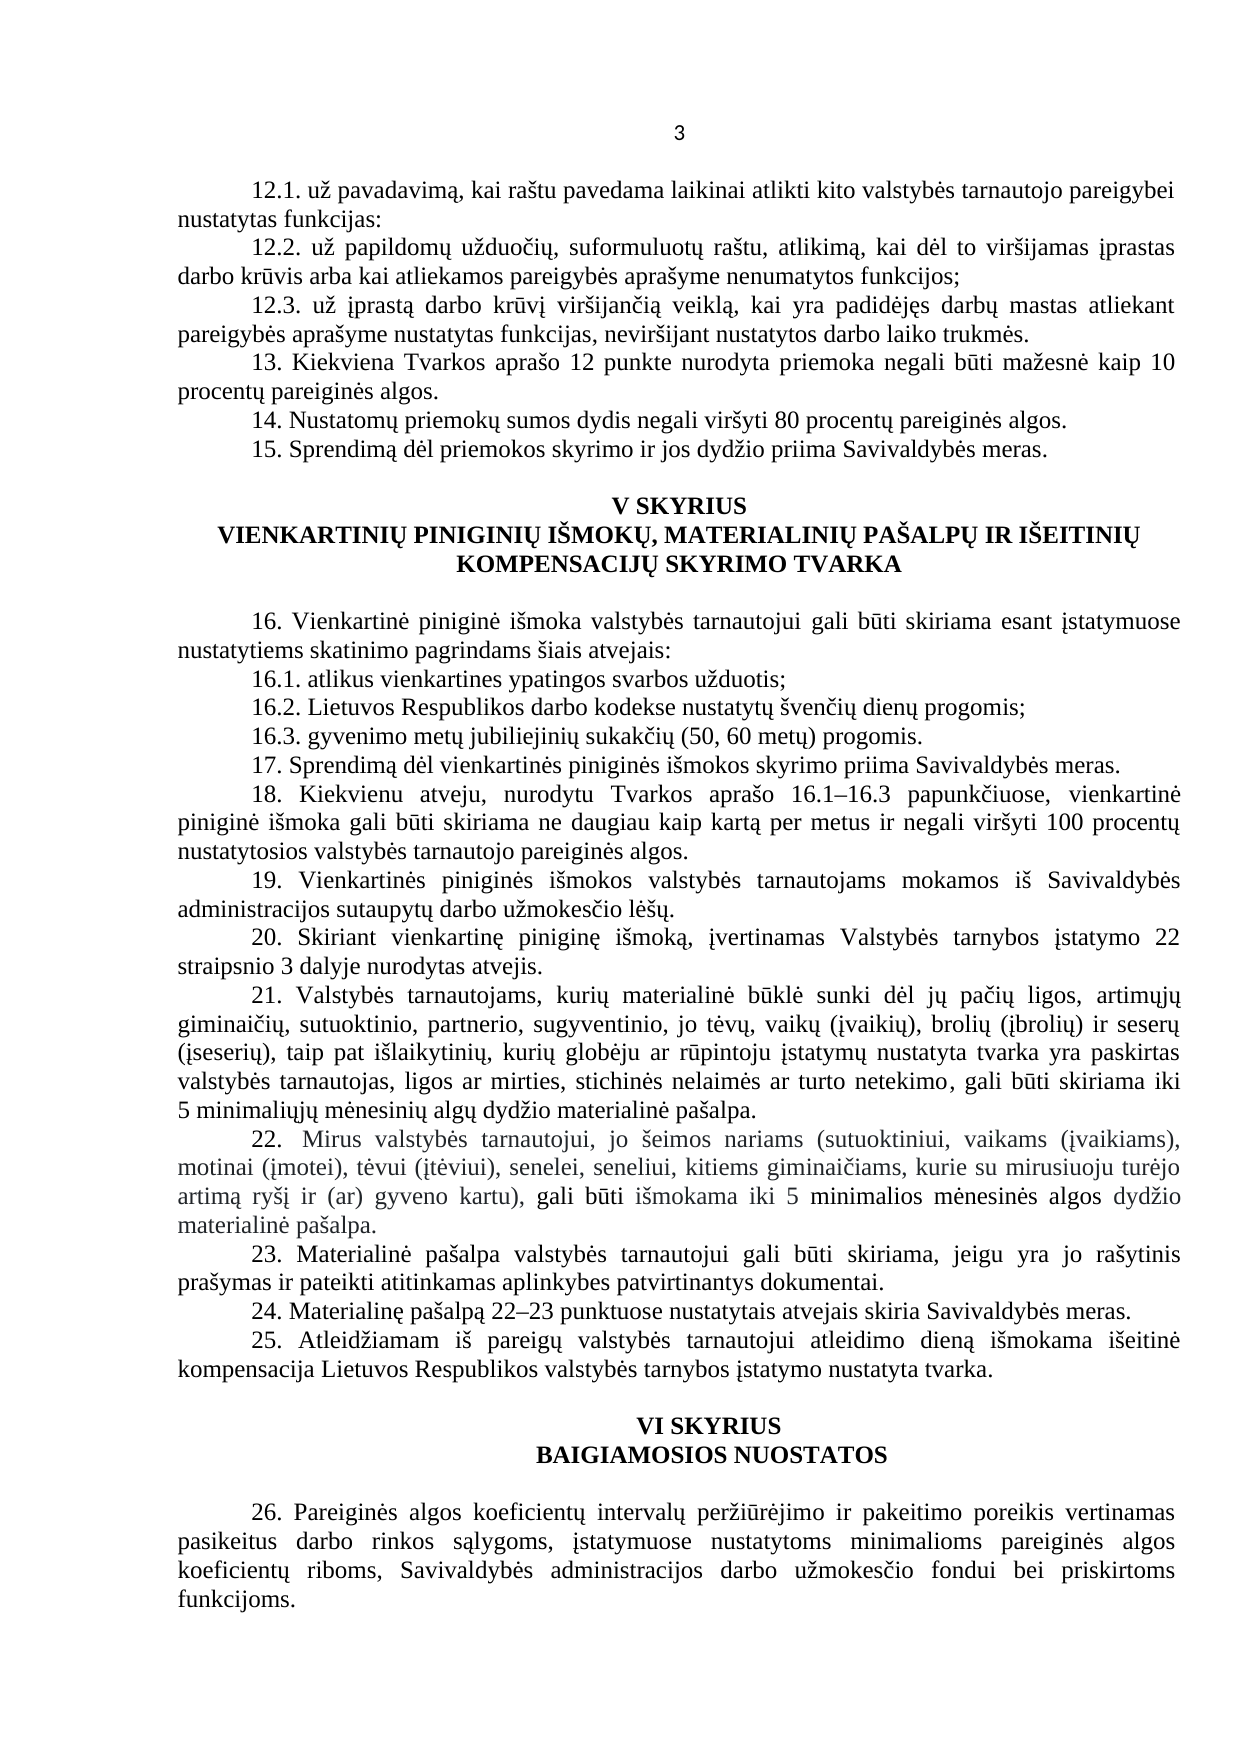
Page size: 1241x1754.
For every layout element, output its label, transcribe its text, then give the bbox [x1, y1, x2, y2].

text 12.2. už papildomų užduočių, suformuluotų raštu, atlikimą, kai dėl to viršijamas įprastas darbo krūvis arba kai atliekamos pareigybės aprašyme nenumatytos funkcijos; [177, 232, 1176, 290]
text 14. Nustatomų priemokų sumos dydis negali viršyti 80 procentų pareiginės algos. [177, 405, 1176, 434]
text 20. Skiriant vienkartinę piniginę išmoką, įvertinamas Valstybės tarnybos įstatymo 22 straipsnio 3 dalyje nurodytas atvejis. [177, 922, 1181, 980]
text 18. Kiekvienu atveju, nurodytu Tvarkos aprašo 16.1–16.3 papunkčiuose, vienkartinė piniginė išmoka gali būti skiriama ne daugiau kaip kartą per metus ir negali viršyti 100 procentų nustatytosios valstybės tarnautojo pareiginės algos. [177, 779, 1181, 865]
text VIENKARTINIŲ PINIGINIŲ IŠMOKŲ, MATERIALINIŲ PAŠALPŲ IR IŠEITINIŲ KOMPENSACIJŲ SKYRIMO TVARKA [177, 520, 1181, 577]
text 19. Vienkartinės piniginės išmokos valstybės tarnautojams mokamos iš Savivaldybės administracijos sutaupytų darbo užmokesčio lėšų. [177, 865, 1181, 922]
text 13. Kiekviena Tvarkos aprašo 12 punkte nurodyta priemoka negali būti mažesnė kaip 10 procentų pareiginės algos. [177, 347, 1176, 405]
text VI SKYRIUS [177, 1411, 1181, 1440]
text 16.3. gyvenimo metų jubiliejinių sukakčių (50, 60 metų) progomis. [177, 721, 1181, 750]
text 17. Sprendimą dėl vienkartinės piniginės išmokos skyrimo priima Savivaldybės meras. [177, 750, 1181, 779]
text V SKYRIUS [177, 491, 1181, 520]
text 21. Valstybės tarnautojams, kurių materialinė būklė sunki dėl jų pačių ligos, artimųjų giminaičių, sutuoktinio, partnerio, sugyventinio, jo tėvų, vaikų (įvaikių), brolių (įbrolių) ir seserų (įseserių), taip pat išlaikytinių, kurių globėju ar rūpintoju įstatymų nustatyta tvarka yra paskirtas valstybės tarnautojas, ligos ar mirties, stichinės nelaimės ar turto netekimo, gali būti skiriama iki 5 minimaliųjų mėnesinių algų dydžio materialinė pašalpa. [177, 980, 1181, 1124]
text 16. Vienkartinė piniginė išmoka valstybės tarnautojui gali būti skiriama esant įstatymuose nustatytiems skatinimo pagrindams šiais atvejais: [177, 606, 1181, 664]
text 23. Materialinė pašalpa valstybės tarnautojui gali būti skiriama, jeigu yra jo rašytinis prašymas ir pateikti atitinkamas aplinkybes patvirtinantys dokumentai. [177, 1239, 1181, 1296]
text 24. Materialinę pašalpą 22–23 punktuose nustatytais atvejais skiria Savivaldybės meras. [177, 1296, 1181, 1325]
text 12.3. už įprastą darbo krūvį viršijančią veiklą, kai yra padidėjęs darbų mastas atliekant pareigybės aprašyme nustatytas funkcijas, neviršijant nustatytos darbo laiko trukmės. [177, 290, 1176, 347]
text 12.1. už pavadavimą, kai raštu pavedama laikinai atlikti kito valstybės tarnautojo pareigybei nustatytas funkcijas: [177, 175, 1176, 232]
text 16.2. Lietuvos Respublikos darbo kodekse nustatytų švenčių dienų progomis; [177, 692, 1181, 721]
text 16.1. atlikus vienkartines ypatingos svarbos užduotis; [177, 664, 1181, 692]
text BAIGIAMOSIOS NUOSTATOS [177, 1440, 1181, 1469]
text 26. Pareiginės algos koeficientų intervalų peržiūrėjimo ir pakeitimo poreikis vertinamas pasikeitus darbo rinkos sąlygoms, įstatymuose nustatytoms minimalioms pareiginės algos koeficientų riboms, Savivaldybės administracijos darbo užmokesčio fondui bei priskirtoms funkcijoms. [177, 1497, 1176, 1612]
text 15. Sprendimą dėl priemokos skyrimo ir jos dydžio priima Savivaldybės meras. [177, 434, 1176, 462]
text 22. Mirus valstybės tarnautojui, jo šeimos nariams (sutuoktiniui, vaikams (įvaikiams), motinai (įmotei), tėvui (įtėviui), senelei, seneliui, kitiems giminaičiams, kurie su mirusiuoju turėjo artimą ryšį ir (ar) gyveno kartu), gali būti išmokama iki 5 minimalios mėnesinės algos dydžio materialinė pašalpa. [177, 1124, 1181, 1239]
text 25. Atleidžiamam iš pareigų valstybės tarnautojui atleidimo dieną išmokama išeitinė kompensacija Lietuvos Respublikos valstybės tarnybos įstatymo nustatyta tvarka. [177, 1325, 1181, 1382]
